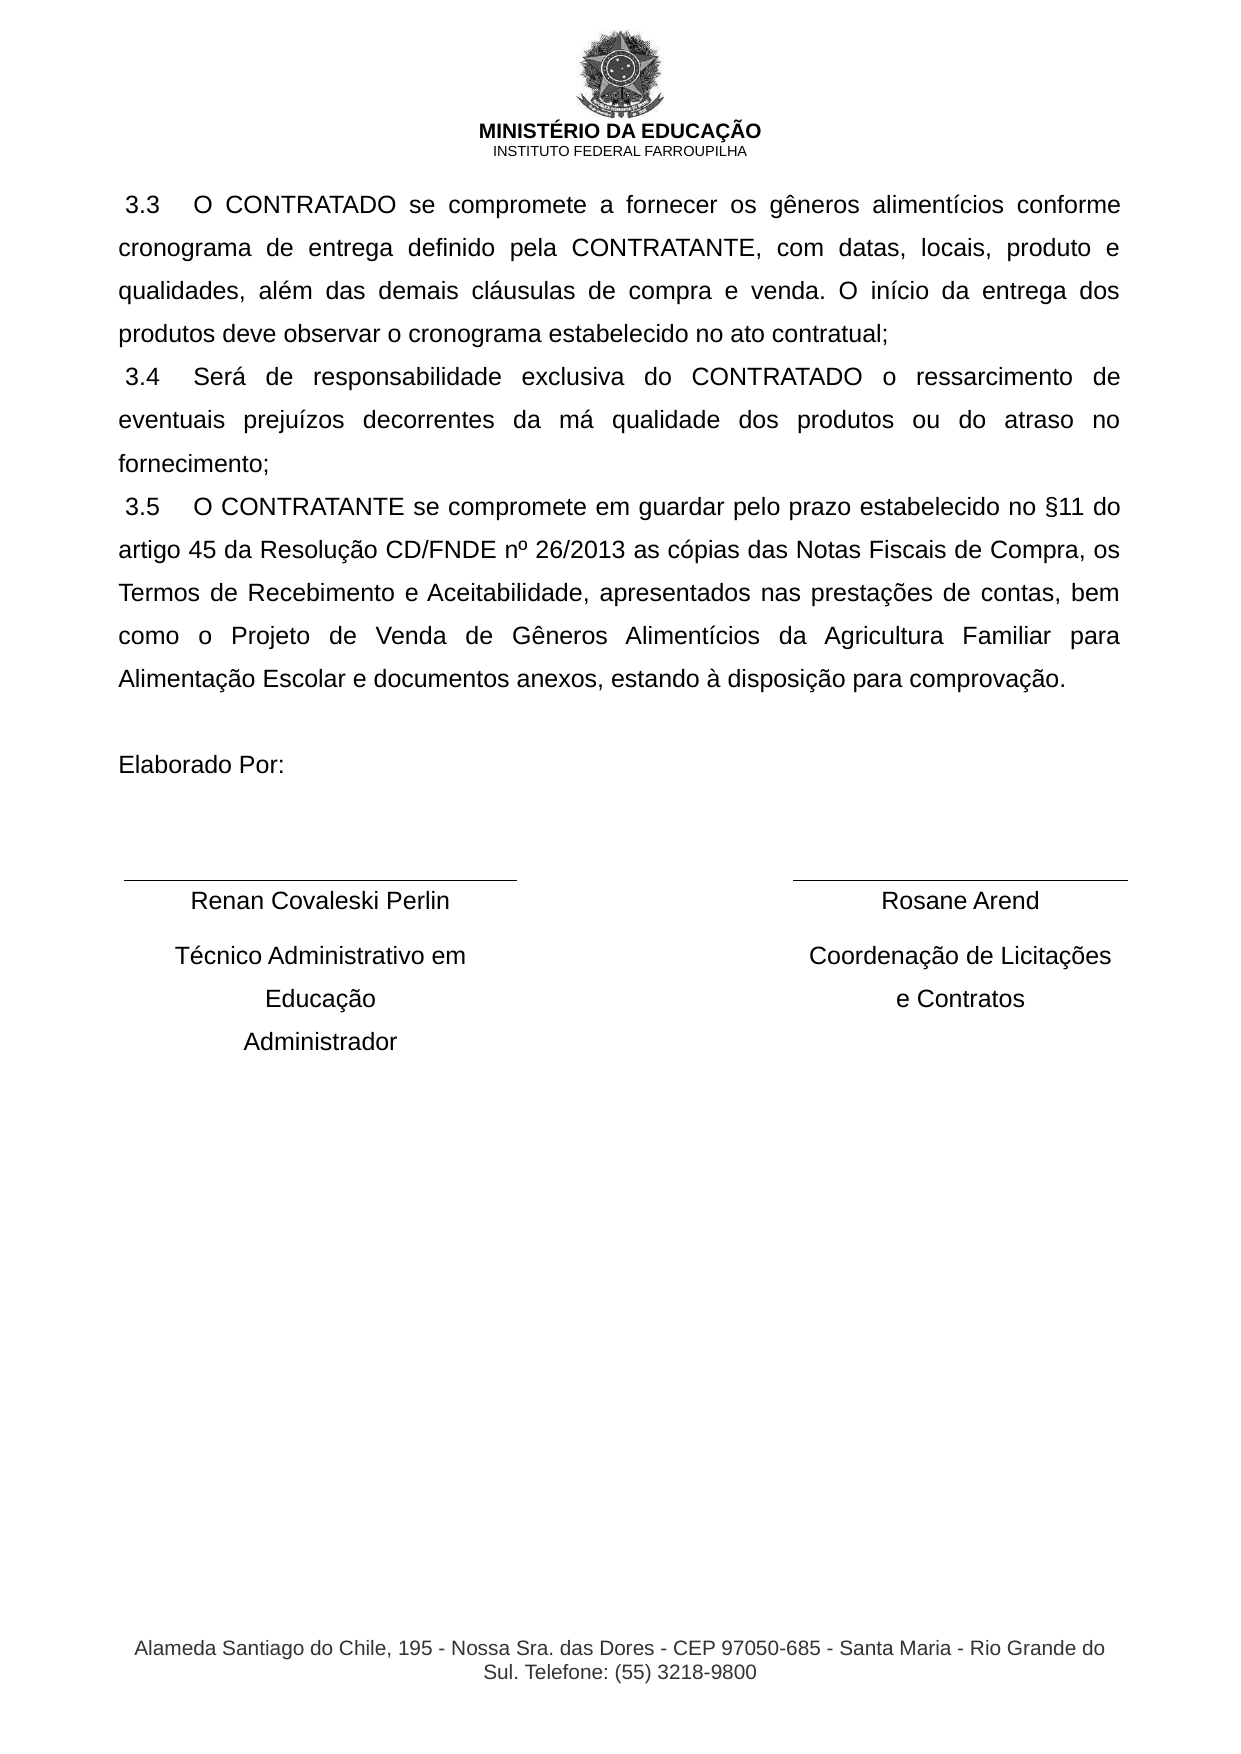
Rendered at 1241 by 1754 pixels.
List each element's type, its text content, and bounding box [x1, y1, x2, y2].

table_cell Técnico Administrativo em Educação Administrador [124, 935, 517, 1119]
text Elaborado Por: [118, 751, 1122, 779]
table_cell Coordenação de Licitações e Contratos [793, 935, 1128, 1119]
table_header Renan Covaleski Perlin [124, 881, 517, 935]
list O CONTRATANTE se compromete em guardar pelo prazo estabelecido no §11 do artigo 45 da Resolução CD/FNDE nº 26/2013 as cópias das Notas Fiscais de Compra, os Termos de Recebimento e Aceitabilidade, apresentados nas prestações de contas, bem como o Projeto de Venda de Gêneros Alimentícios da Agricultura Familiar para Alimentação Escolar e documentos anexos, estando à disposição para comprovação. [118, 492, 1122, 693]
table_cell [517, 935, 793, 1119]
list Será de responsabilidade exclusiva do CONTRATADO o ressarcimento de eventuais prejuízos decorrentes da má qualidade dos produtos ou do atraso no fornecimento; [118, 362, 1122, 477]
table_header [517, 880, 793, 935]
list O CONTRATADO se compromete a fornecer os gêneros alimentícios conforme cronograma de entrega definido pela CONTRATANTE, com datas, locais, produto e qualidades, além das demais cláusulas de compra e venda. O início da entrega dos produtos deve observar o cronograma estabelecido no ato contratual; [118, 190, 1122, 348]
table_header Rosane Arend [793, 881, 1128, 935]
